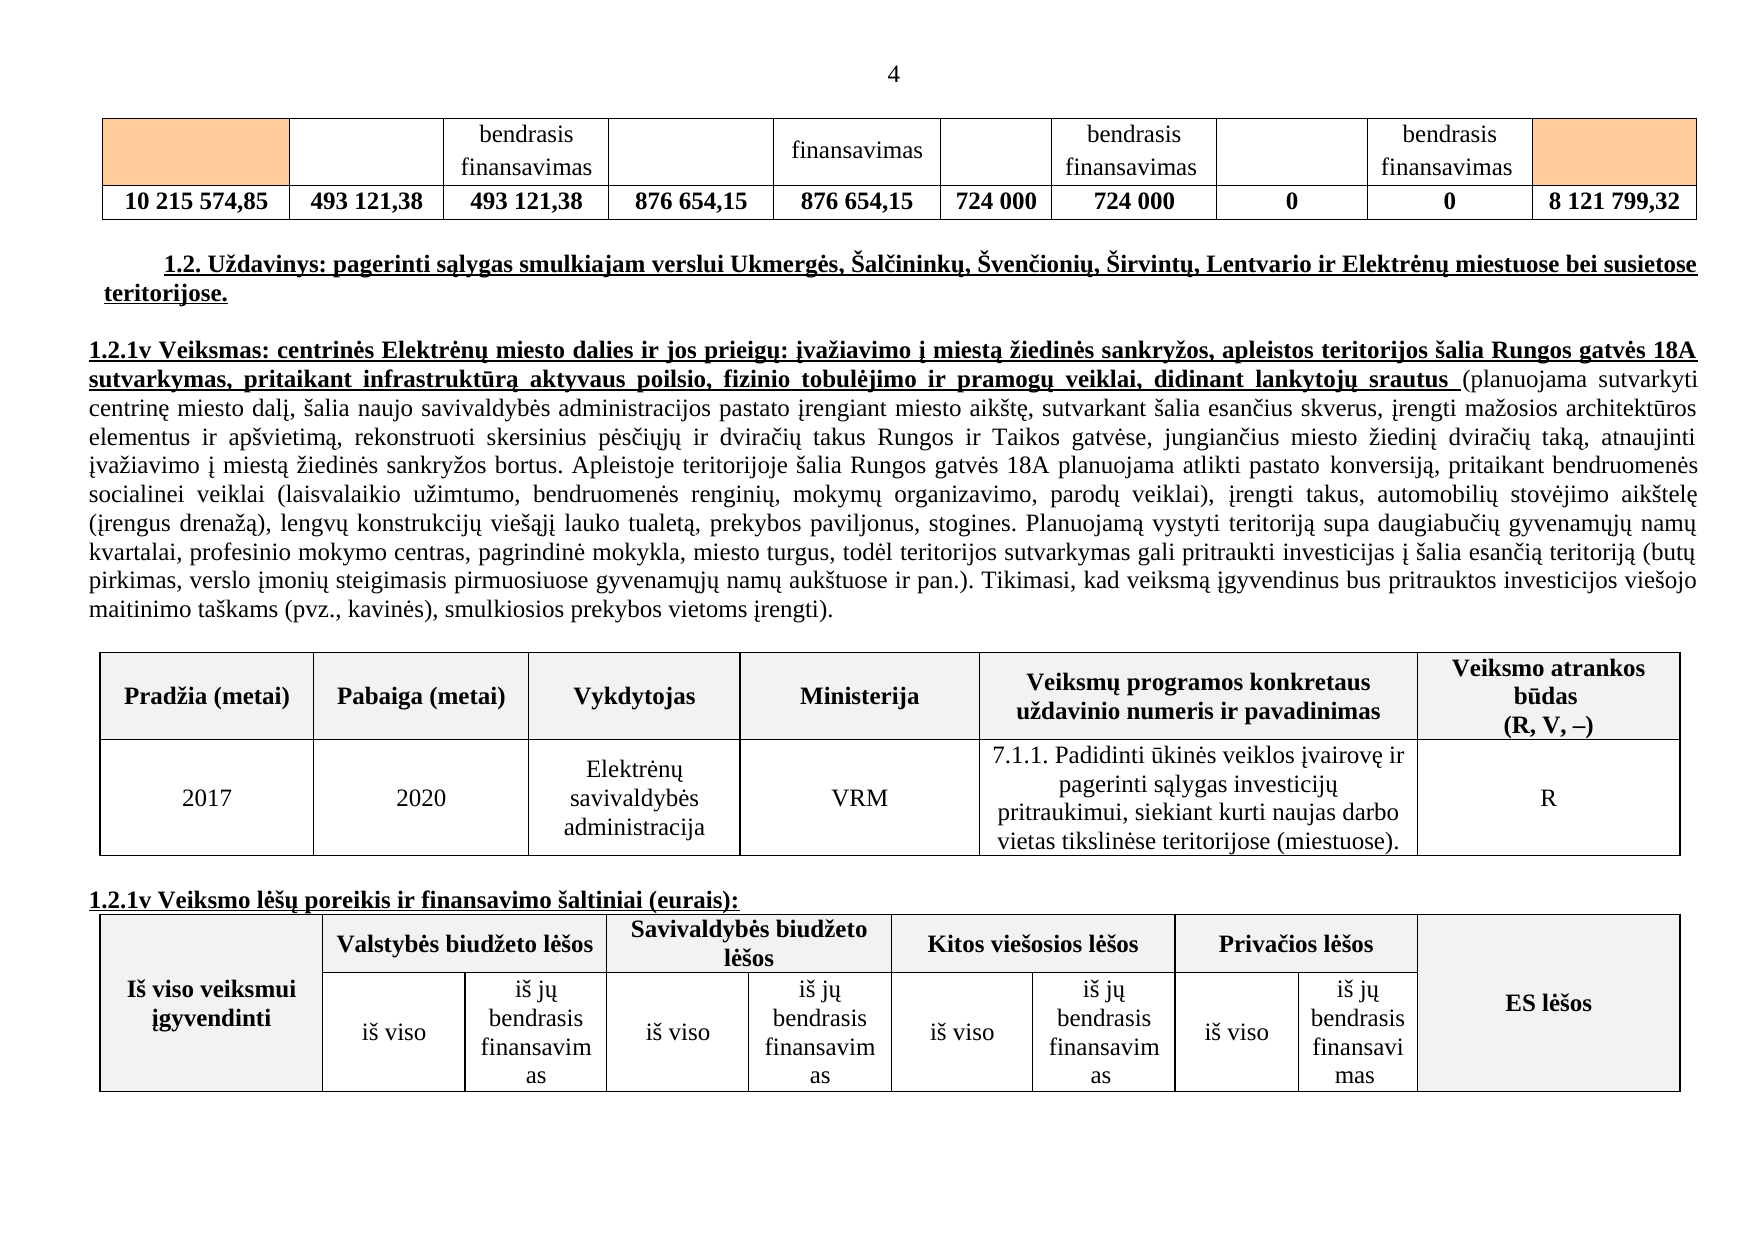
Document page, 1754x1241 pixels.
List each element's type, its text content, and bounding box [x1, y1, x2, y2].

table_header Pradžia (metai) [101, 653, 313, 739]
table_header Privačios lėšos [1176, 915, 1417, 972]
table_cell iš viso [892, 973, 1032, 1091]
table_cell 0 [1368, 186, 1532, 219]
table_cell bendrasis finansavimas [444, 119, 608, 185]
table_cell R [1418, 740, 1679, 855]
table_cell [609, 119, 773, 185]
text 1.2. Uždavinys: pagerinti sąlygas smulkiajam verslui Ukmergės, Šalčininkų, Švenčionių, Širvintų, Lentvario ir Elektrėnų miestuose bei susietose teritorijose. [103, 249, 1698, 307]
table_cell 876 654,15 [609, 186, 773, 219]
table_header Savivaldybės biudžeto lėšos [607, 915, 891, 972]
table_header [1533, 119, 1696, 185]
table_header Valstybės biudžeto lėšos [323, 915, 606, 972]
table_cell 0 [1217, 186, 1367, 219]
text 1.2.1v Veiksmas: centrinės Elektrėnų miesto dalies ir jos prieigų: įvažiavimo į miestą žiedinės sankryžos, apleistos teritorijos šalia Rungos gatvės 18A [89, 335, 1698, 360]
table_cell 7.1.1. Padidinti ūkinės veiklos įvairovę ir pagerinti sąlygas investicijų pritraukimui, siekiant kurti naujas darbo vietas tikslinėse teritorijose (miestuose). [980, 740, 1417, 855]
table_header ES lėšos [1418, 915, 1679, 1091]
table_cell [1217, 119, 1367, 185]
table_cell 724 000 [941, 186, 1051, 219]
table_cell iš jų bendrasis finansavimas [466, 973, 606, 1091]
table_header Iš viso veiksmui įgyvendinti [101, 915, 322, 1091]
table_cell 2017 [101, 740, 313, 855]
table_cell finansavimas [774, 119, 940, 185]
table_header Kitos viešosios lėšos [892, 915, 1174, 972]
table_header Vykdytojas [529, 653, 739, 739]
table_cell 8 121 799,32 [1533, 186, 1696, 219]
table_cell [941, 119, 1051, 185]
table_cell iš viso [323, 973, 464, 1091]
table_cell iš viso [1176, 973, 1298, 1091]
table_cell Elektrėnų savivaldybės administracija [529, 740, 739, 855]
table_cell 724 000 [1052, 186, 1216, 219]
text sutvarkymas, pritaikant infrastruktūrą aktyvaus poilsio, fizinio tobulėjimo ir pramogų veiklai, didinant lankytojų srautus (planuojama sutvarkyti centrinę miesto dalį, šalia naujo savivaldybės administracijos pastato įrengiant miesto aikštę, sutvarkant šalia esančius skverus, įrengti mažosios architektūros elementus ir apšvietimą, rekonstruoti skersinius pėsčiųjų ir dviračių takus Rungos ir Taikos gatvėse, jungiančius miesto žiedinį dviračių taką, atnaujinti įvažiavimo į miestą žiedinės sankryžos bortus. Apleistoje teritorijoje šalia Rungos gatvės 18A planuojama atlikti pastato konversiją, pritaikant bendruomenės socialinei veiklai (laisvalaikio užimtumo, bendruomenės renginių, mokymų organizavimo, parodų veiklai), įrengti takus, automobilių stovėjimo aikštelę (įrengus drenažą), lengvų konstrukcijų viešąjį lauko tualetą, prekybos paviljonus, stogines. Planuojamą vystyti teritoriją supa daugiabučių gyvenamųjų namų kvartalai, profesinio mokymo centras, pagrindinė mokykla, miesto turgus, todėl teritorijos sutvarkymas gali pritraukti investicijas į šalia esančią teritoriją (butų pirkimas, verslo įmonių steigimasis pirmuosiuose gyvenamųjų namų aukštuose ir pan.). Tikimasi, kad veiksmą įgyvendinus bus pritrauktos investicijos viešojo maitinimo taškams (pvz., kavinės), smulkiosios prekybos vietoms įrengti). [89, 362, 1698, 623]
table_cell bendrasis finansavimas [1052, 119, 1216, 185]
table_cell 876 654,15 [774, 186, 940, 219]
table_cell bendrasis finansavimas [1368, 119, 1532, 185]
text 1.2.1v Veiksmo lėšų poreikis ir finansavimo šaltiniai (eurais): [89, 885, 1698, 913]
table_cell iš jų bendrasis finansavimas [749, 973, 891, 1091]
table_cell 10 215 574,85 [103, 186, 289, 219]
table_cell iš jų bendrasis finansavimas [1299, 973, 1417, 1091]
table_cell iš viso [607, 973, 748, 1091]
table_cell 2020 [314, 740, 528, 855]
table_cell VRM [741, 740, 979, 855]
table_cell 493 121,38 [444, 186, 608, 219]
table_header Veiksmo atrankos būdas (R, V, –) [1418, 653, 1679, 739]
table_header [103, 119, 289, 185]
table_cell [290, 119, 443, 185]
table_header Ministerija [741, 653, 979, 739]
table_header Veiksmų programos konkretaus uždavinio numeris ir pavadinimas [980, 653, 1417, 739]
table_header Pabaiga (metai) [314, 653, 528, 739]
table_cell 493 121,38 [290, 186, 443, 219]
table_cell iš jų bendrasis finansavimas [1033, 973, 1174, 1091]
